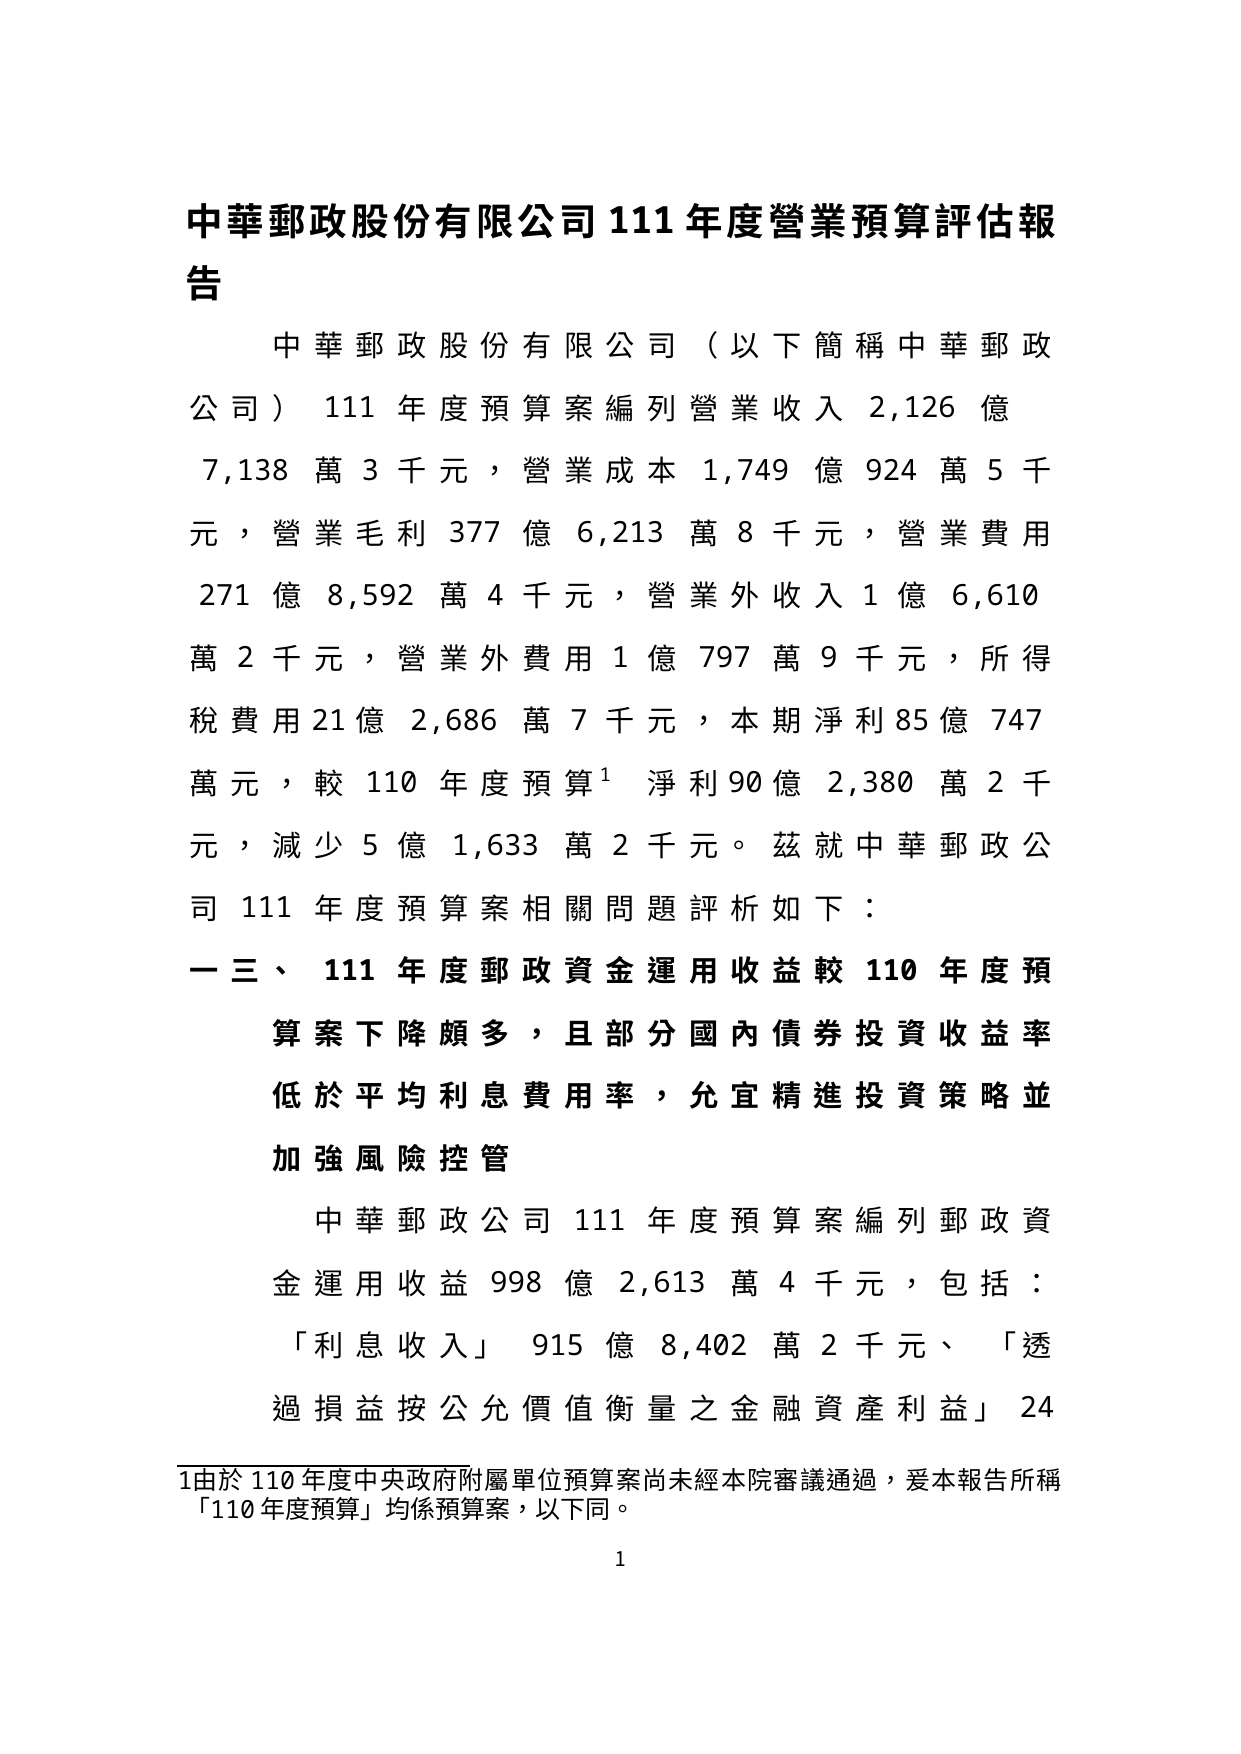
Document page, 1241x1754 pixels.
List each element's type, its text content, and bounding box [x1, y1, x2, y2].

text 中華郵政公司111年度預算案編列郵政資金運用收益998億2,613萬4千元，包括：「利息收入」915億8,402萬2千元、「透過損益按公允價值衡量之金融資產利益」24億4,650萬元及「透過其他綜合損益按公允價值衡量之金融資產已實現利益」54億6,109萬6千元及「投資性不動產收入」(僅壽險部分)3億3,451萬6千元。經查： [242, 1177, 1058, 1427]
text 中華郵政股份有限公司111年度營業預算評估報告 [183, 177, 1058, 302]
text 由於110年度中央政府附屬單位預算案尚未經本院審議通過，爰本報告所稱「110年度預算」均係預算案，以下同。 [177, 1466, 1063, 1525]
text 一三、111年度郵政資金運用收益較110年度預算案下降頗多，且部分國內債券投資收益率低於平均利息費用率，允宜精進投資策略並加強風險控管 [183, 927, 1058, 1177]
text 中華郵政股份有限公司（以下簡稱中華郵政公司）111年度預算案編列營業收入2,126億7,138萬3千元，營業成本1,749億924萬5千元，營業毛利377億6,213萬8千元，營業費用271億8,592萬4千元，營業外收入1億6,610萬2千元，營業外費用1億797萬9千元，所得稅費用21億2,686萬7千元，本期淨利85億747萬元，較110年度預算淨利90億2,380萬2千元，減少5億1,633萬2千元。茲就中華郵政公司111年度預算案相關問題評析如下： [183, 302, 1058, 927]
